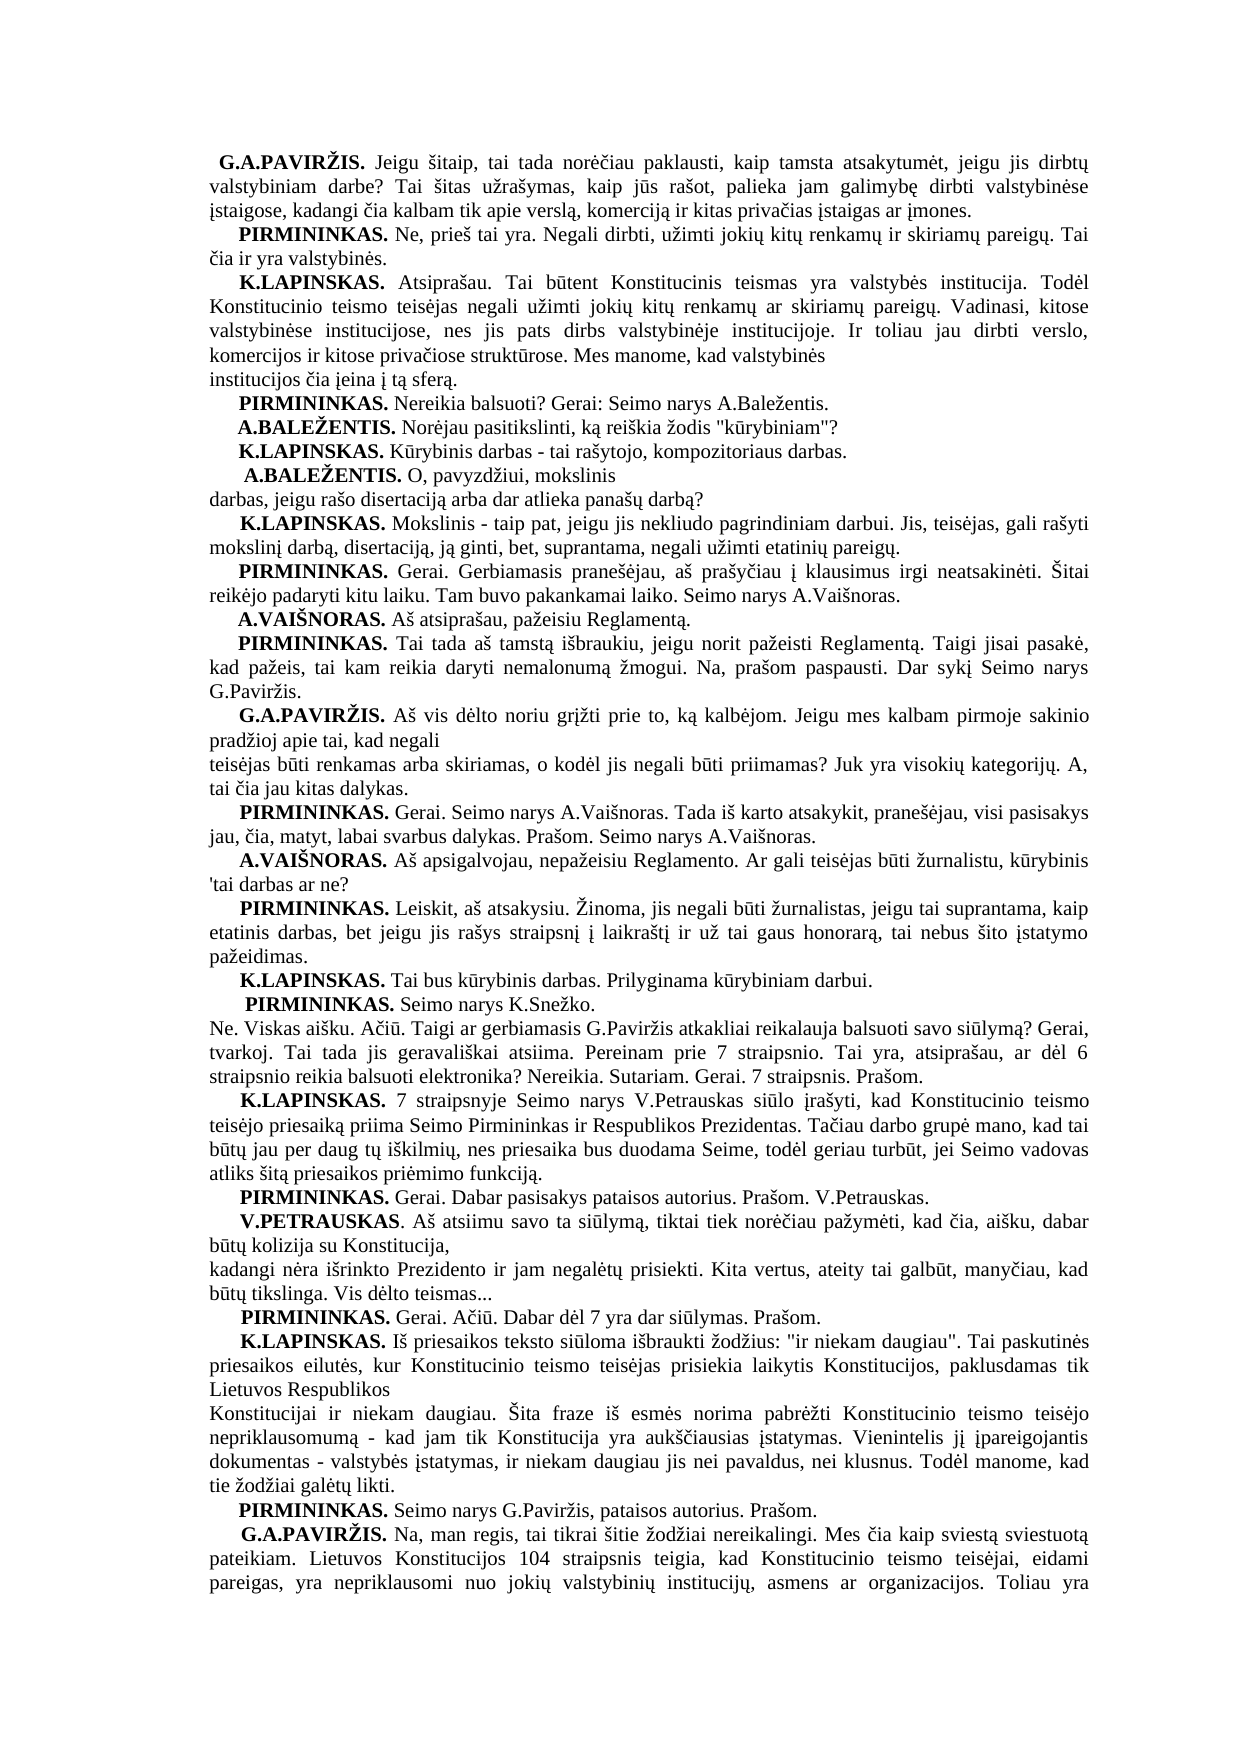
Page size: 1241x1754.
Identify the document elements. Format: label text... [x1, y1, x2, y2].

text K.LAPINSKAS. Iš priesaikos teksto siūloma išbraukti žodžius: "ir niekam daugiau". Tai paskutinės priesaikos eilutės, kur Konstitucinio teismo teisėjas prisiekia laikytis Konstitucijos, paklusdamas tik Lietuvos Respublikos [209, 1329, 1090, 1401]
text PIRMININKAS. Ne, prieš tai yra. Negali dirbti, užimti jokių kitų renkamų ir skiriamų pareigų. Tai čia ir yra valstybinės. [209, 222, 1090, 270]
text A.BALEŽENTIS. Norėjau pasitikslinti, ką reiškia žodis "kūrybiniam"? [209, 415, 1090, 439]
text kadangi nėra išrinkto Prezidento ir jam negalėtų prisiekti. Kita vertus, ateity tai galbūt, manyčiau, kad būtų tikslinga. Vis dėlto teismas... [209, 1257, 1090, 1305]
text PIRMININKAS. Nereikia balsuoti? Gerai: Seimo narys A.Baležentis. [209, 391, 1090, 415]
text G.A.PAVIRŽIS. Jeigu šitaip, tai tada norėčiau paklausti, kaip tamsta atsakytumėt, jeigu jis dirbtų valstybiniam darbe? Tai šitas užrašymas, kaip jūs rašot, palieka jam galimybę dirbti valstybinėse įstaigose, kadangi čia kalbam tik apie verslą, komerciją ir kitas privačias įstaigas ar įmones. [209, 150, 1090, 222]
text teisėjas būti renkamas arba skiriamas, o kodėl jis negali būti priimamas? Juk yra visokių kategorijų. A, tai čia jau kitas dalykas. [209, 752, 1090, 800]
text Konstitucijai ir niekam daugiau. Šita fraze iš esmės norima pabrėžti Konstitucinio teismo teisėjo nepriklausomumą - kad jam tik Konstitucija yra aukščiausias įstatymas. Vienintelis jį įpareigojantis dokumentas - valstybės įstatymas, ir niekam daugiau jis nei pavaldus, nei klusnus. Todėl manome, kad tie žodžiai galėtų likti. [209, 1401, 1090, 1497]
text K.LAPINSKAS. 7 straipsnyje Seimo narys V.Petrauskas siūlo įrašyti, kad Konstitucinio teismo teisėjo priesaiką priima Seimo Pirmininkas ir Respublikos Prezidentas. Tačiau darbo grupė mano, kad tai būtų jau per daug tų iškilmių, nes priesaika bus duodama Seime, todėl geriau turbūt, jei Seimo vadovas atliks šitą priesaikos priėmimo funkciją. [209, 1088, 1090, 1185]
text institucijos čia įeina į tą sferą. [209, 367, 1090, 391]
text V.PETRAUSKAS. Aš atsiimu savo ta siūlymą, tiktai tiek norėčiau pažymėti, kad čia, aišku, dabar būtų kolizija su Konstitucija, [209, 1209, 1090, 1257]
text G.A.PAVIRŽIS. Na, man regis, tai tikrai šitie žodžiai nereikalingi. Mes čia kaip sviestą sviestuotą pateikiam. Lietuvos Konstitucijos 104 straipsnis teigia, kad Konstitucinio teismo teisėjai, eidami pareigas, yra nepriklausomi nuo jokių valstybinių institucijų, asmens ar organizacijos. Toliau yra [209, 1522, 1090, 1594]
text PIRMININKAS. Seimo narys G.Paviržis, pataisos autorius. Prašom. [209, 1497, 1090, 1522]
text Ne. Viskas aišku. Ačiū. Taigi ar gerbiamasis G.Paviržis atkakliai reikalauja balsuoti savo siūlymą? Gerai, tvarkoj. Tai tada jis geravališkai atsiima. Pereinam prie 7 straipsnio. Tai yra, atsiprašau, ar dėl 6 straipsnio reikia balsuoti elektronika? Nereikia. Sutariam. Gerai. 7 straipsnis. Prašom. [209, 1016, 1090, 1088]
text A.VAIŠNORAS. Aš apsigalvojau, nepažeisiu Reglamento. Ar gali teisėjas būti žurnalistu, kūrybinis 'tai darbas ar ne? [209, 848, 1090, 896]
text PIRMININKAS. Gerai. Ačiū. Dabar dėl 7 yra dar siūlymas. Prašom. [209, 1305, 1090, 1329]
text PIRMININKAS. Leiskit, aš atsakysiu. Žinoma, jis negali būti žurnalistas, jeigu tai suprantama, kaip etatinis darbas, bet jeigu jis rašys straipsnį į laikraštį ir už tai gaus honorarą, tai nebus šito įstatymo pažeidimas. [209, 896, 1090, 968]
text PIRMININKAS. Gerai. Seimo narys A.Vaišnoras. Tada iš karto atsakykit, pranešėjau, visi pasisakys jau, čia, matyt, labai svarbus dalykas. Prašom. Seimo narys A.Vaišnoras. [209, 800, 1090, 848]
text K.LAPINSKAS. Kūrybinis darbas - tai rašytojo, kompozitoriaus darbas. [209, 439, 1090, 463]
text A.VAIŠNORAS. Aš atsiprašau, pažeisiu Reglamentą. [209, 607, 1090, 631]
text A.BALEŽENTIS. O, pavyzdžiui, mokslinis [209, 463, 1090, 487]
text PIRMININKAS. Gerai. Gerbiamasis pranešėjau, aš prašyčiau į klausimus irgi neatsakinėti. Šitai reikėjo padaryti kitu laiku. Tam buvo pakankamai laiko. Seimo narys A.Vaišnoras. [209, 559, 1090, 607]
text K.LAPINSKAS. Tai bus kūrybinis darbas. Prilyginama kūrybiniam darbui. [209, 968, 1090, 992]
text K.LAPINSKAS. Mokslinis - taip pat, jeigu jis nekliudo pagrindiniam darbui. Jis, teisėjas, gali rašyti mokslinį darbą, disertaciją, ją ginti, bet, suprantama, negali užimti etatinių pareigų. [209, 511, 1090, 559]
text PIRMININKAS. Gerai. Dabar pasisakys pataisos autorius. Prašom. V.Petrauskas. [209, 1185, 1090, 1209]
text G.A.PAVIRŽIS. Aš vis dėlto noriu grįžti prie to, ką kalbėjom. Jeigu mes kalbam pirmoje sakinio pradžioj apie tai, kad negali [209, 703, 1090, 752]
text darbas, jeigu rašo disertaciją arba dar atlieka panašų darbą? [209, 487, 1090, 511]
text PIRMININKAS. Seimo narys K.Snežko. [209, 992, 1090, 1016]
text PIRMININKAS. Tai tada aš tamstą išbraukiu, jeigu norit pažeisti Reglamentą. Taigi jisai pasakė, kad pažeis, tai kam reikia daryti nemalonumą žmogui. Na, prašom paspausti. Dar sykį Seimo narys G.Paviržis. [209, 631, 1090, 703]
text K.LAPINSKAS. Atsiprašau. Tai būtent Konstitucinis teismas yra valstybės institucija. Todėl Konstitucinio teismo teisėjas negali užimti jokių kitų renkamų ar skiriamų pareigų. Vadinasi, kitose valstybinėse institucijose, nes jis pats dirbs valstybinėje institucijoje. Ir toliau jau dirbti verslo, komercijos ir kitose privačiose struktūrose. Mes manome, kad valstybinės [209, 270, 1090, 367]
